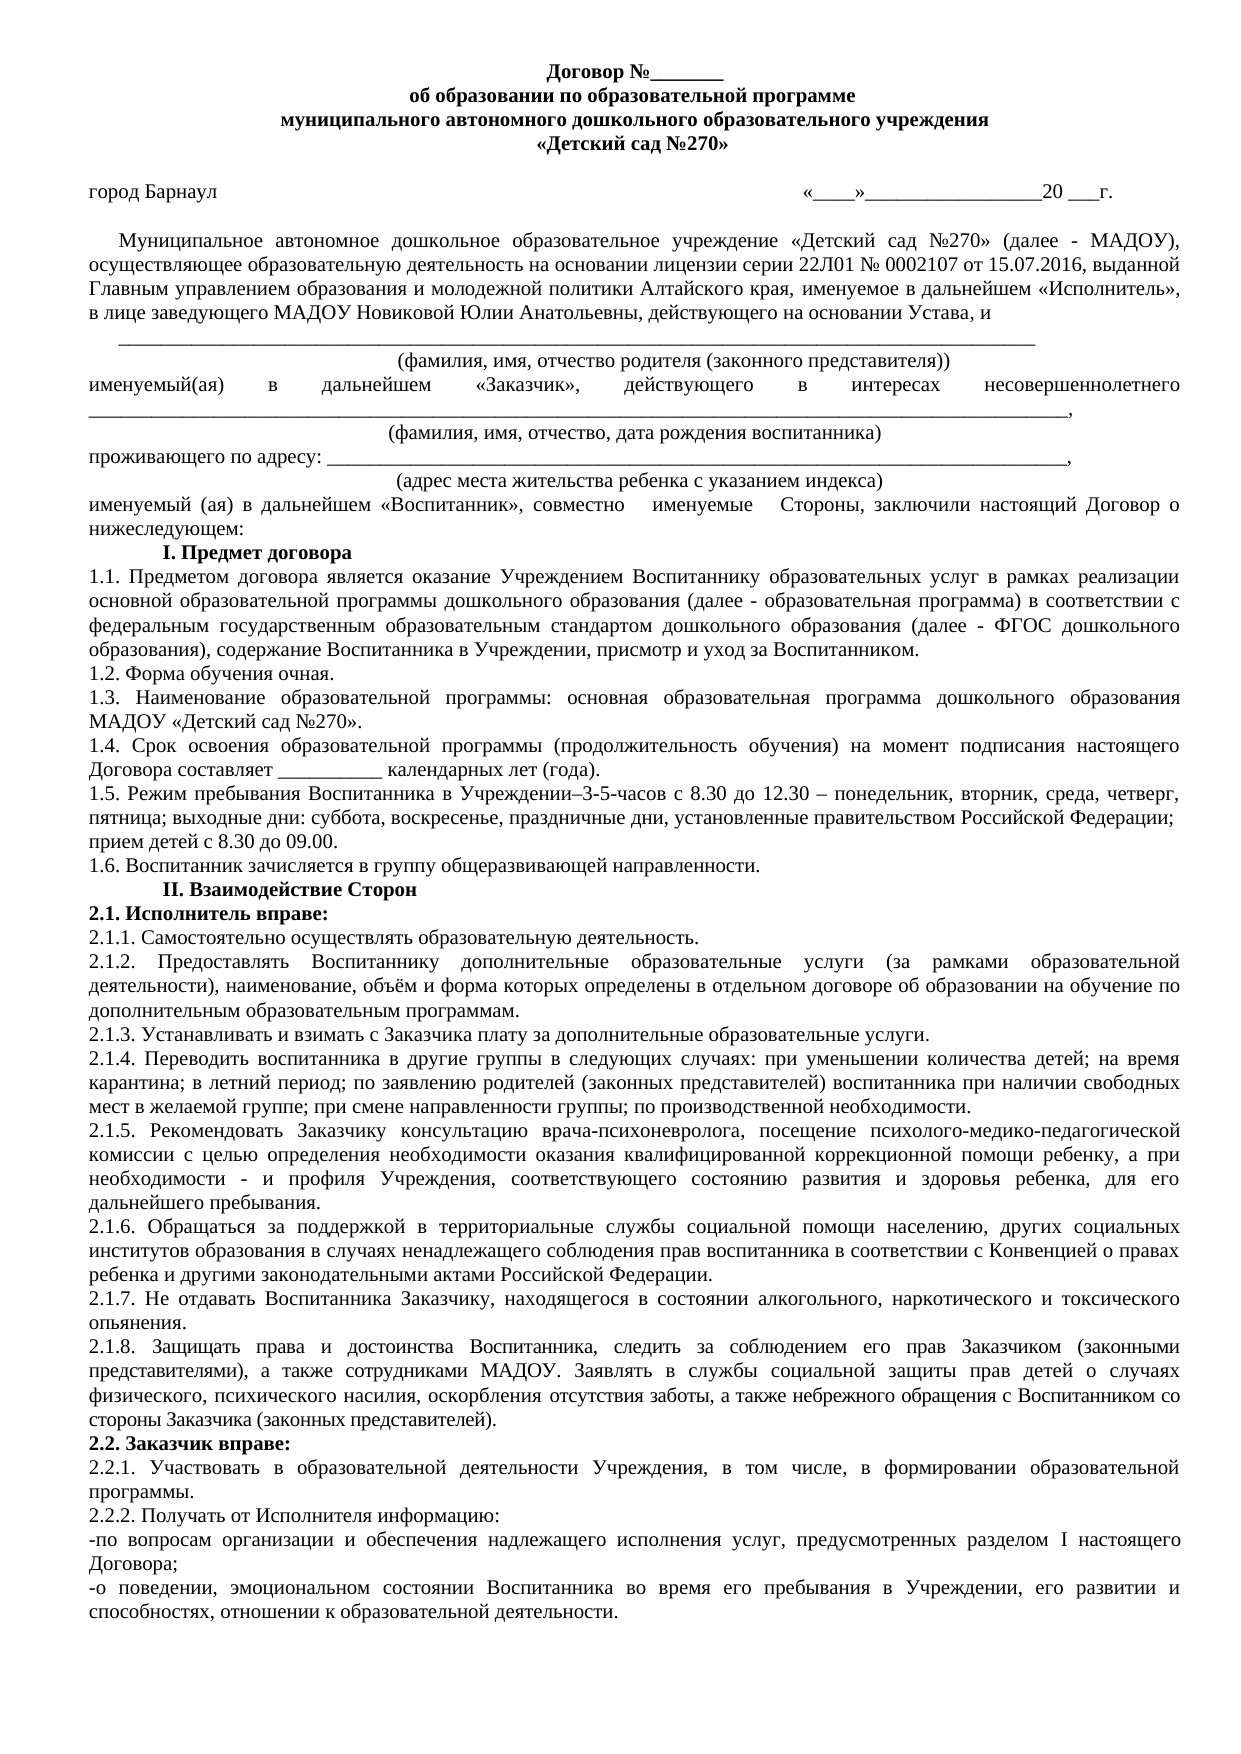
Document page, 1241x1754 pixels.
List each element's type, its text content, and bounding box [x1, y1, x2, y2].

text 1.3. Наименование образовательной программы: основная образовательная программа дошкольного образования МАДОУ «Детский сад №270». [89, 685, 1181, 733]
text 1.6. Воспитанник зачисляется в группу общеразвивающей направленности. [89, 853, 1181, 877]
text (адрес места жительства ребенка с указанием индекса) [89, 468, 1181, 492]
text об образовании по образовательной программе [89, 83, 1181, 107]
text «Детский сад №270» [89, 131, 1181, 155]
text 2.1.3. Устанавливать и взимать с Заказчика плату за дополнительные образовательные услуги. [89, 1022, 1181, 1046]
text именуемый(ая) в дальнейшем «Заказчик», действующего в интересах несовершеннолетнего ______________________________________________________________________________________________, [89, 372, 1181, 420]
text (фамилия, имя, отчество родителя (законного представителя)) [89, 348, 1181, 372]
text Договор №_______ [89, 59, 1181, 83]
subtitle I. Предмет договора [89, 540, 1181, 564]
text именуемый (ая) в дальнейшем «Воспитанник», совместно именуемые Стороны, заключили настоящий Договор о нижеследующем: [89, 492, 1181, 540]
text 1.2. Форма обучения очная. [89, 661, 1181, 685]
text 2.1.2. Предоставлять Воспитаннику дополнительные образовательные услуги (за рамками образовательной деятельности), наименование, объём и форма которых определены в отдельном договоре об образовании на обучение по дополнительным образовательным программам. [89, 949, 1181, 1022]
text 2.1.1. Самостоятельно осуществлять образовательную деятельность. [89, 925, 1181, 949]
text 2.1. Исполнитель вправе: [89, 901, 1181, 925]
text -по вопросам организации и обеспечения надлежащего исполнения услуг, предусмотренных разделом I настоящего Договора; [89, 1527, 1181, 1575]
text 2.1.8. Защищать права и достоинства Воспитанника, следить за соблюдением его прав Заказчиком (законными представителями), а также сотрудниками МАДОУ. Заявлять в службы социальной защиты прав детей о случаях физического, психического насилия, оскорбления отсутствия заботы, а также небрежного обращения с Воспитанником со стороны Заказчика (законных представителей). [89, 1334, 1181, 1431]
text Муниципальное автономное дошкольное образовательное учреждение «Детский сад №270» (далее - МАДОУ), осуществляющее образовательную деятельность на основании лицензии серии 22Л01 № 0002107 от 15.07.2016, выданной Главным управлением образования и молодежной политики Алтайского края, именуемое в дальнейшем «Исполнитель», в лице заведующего МАДОУ Новиковой Юлии Анатольевны, действующего на основании Устава, и [89, 227, 1181, 324]
text 2.2. Заказчик вправе: [89, 1431, 1181, 1455]
text 1.1. Предметом договора является оказание Учреждением Воспитаннику образовательных услуг в рамках реализации основной образовательной программы дошкольного образования (далее - образовательная программа) в соответствии с федеральным государственным образовательным стандартом дошкольного образования (далее - ФГОС дошкольного образования), содержание Воспитанника в Учреждении, присмотр и уход за Воспитанником. [89, 564, 1181, 661]
text 2.2.1. Участвовать в образовательной деятельности Учреждения, в том числе, в формировании образовательной программы. [89, 1455, 1181, 1503]
text прием детей с 8.30 до 09.00. [89, 829, 1181, 853]
text 2.1.6. Обращаться за поддержкой в территориальные службы социальной помощи населению, других социальных институтов образования в случаях ненадлежащего соблюдения прав воспитанника в соответствии с Конвенцией о правах ребенка и другими законодательными актами Российской Федерации. [89, 1214, 1181, 1286]
text -о поведении, эмоциональном состоянии Воспитанника во время его пребывания в Учреждении, его развитии и способностях, отношении к образовательной деятельности. [89, 1575, 1181, 1623]
text 2.1.7. Не отдавать Воспитанника Заказчику, находящегося в состоянии алкогольного, наркотического и токсического опьянения. [89, 1286, 1181, 1334]
text муниципального автономного дошкольного образовательного учреждения [89, 107, 1181, 131]
text ________________________________________________________________________________________ [89, 324, 1181, 348]
text город Барнаул «____»_________________20 ___г. [89, 179, 1181, 203]
text 2.1.4. Переводить воспитанника в другие группы в следующих случаях: при уменьшении количества детей; на время карантина; в летний период; по заявлению родителей (законных представителей) воспитанника при наличии свободных мест в желаемой группе; при смене направленности группы; по производственной необходимости. [89, 1046, 1181, 1118]
text 2.2.2. Получать от Исполнителя информацию: [89, 1503, 1181, 1527]
text II. Взаимодействие Сторон [89, 877, 1181, 901]
text 2.1.5. Рекомендовать Заказчику консультацию врача-психоневролога, посещение психолого-медико-педагогической комиссии с целью определения необходимости оказания квалифицированной коррекционной помощи ребенку, а при необходимости - и профиля Учреждения, соответствующего состоянию развития и здоровья ребенка, для его дальнейшего пребывания. [89, 1118, 1181, 1214]
text (фамилия, имя, отчество, дата рождения воспитанника) [89, 420, 1181, 444]
text 1.5. Режим пребывания Воспитанника в Учреждении–3-5-часов с 8.30 до 12.30 – понедельник, вторник, среда, четверг, пятница; выходные дни: суббота, воскресенье, праздничные дни, установленные правительством Российской Федерации; [89, 781, 1181, 829]
text 1.4. Срок освоения образовательной программы (продолжительность обучения) на момент подписания настоящего Договора составляет __________ календарных лет (года). [89, 733, 1181, 781]
text проживающего по адресу: _______________________________________________________________________, [89, 444, 1181, 468]
